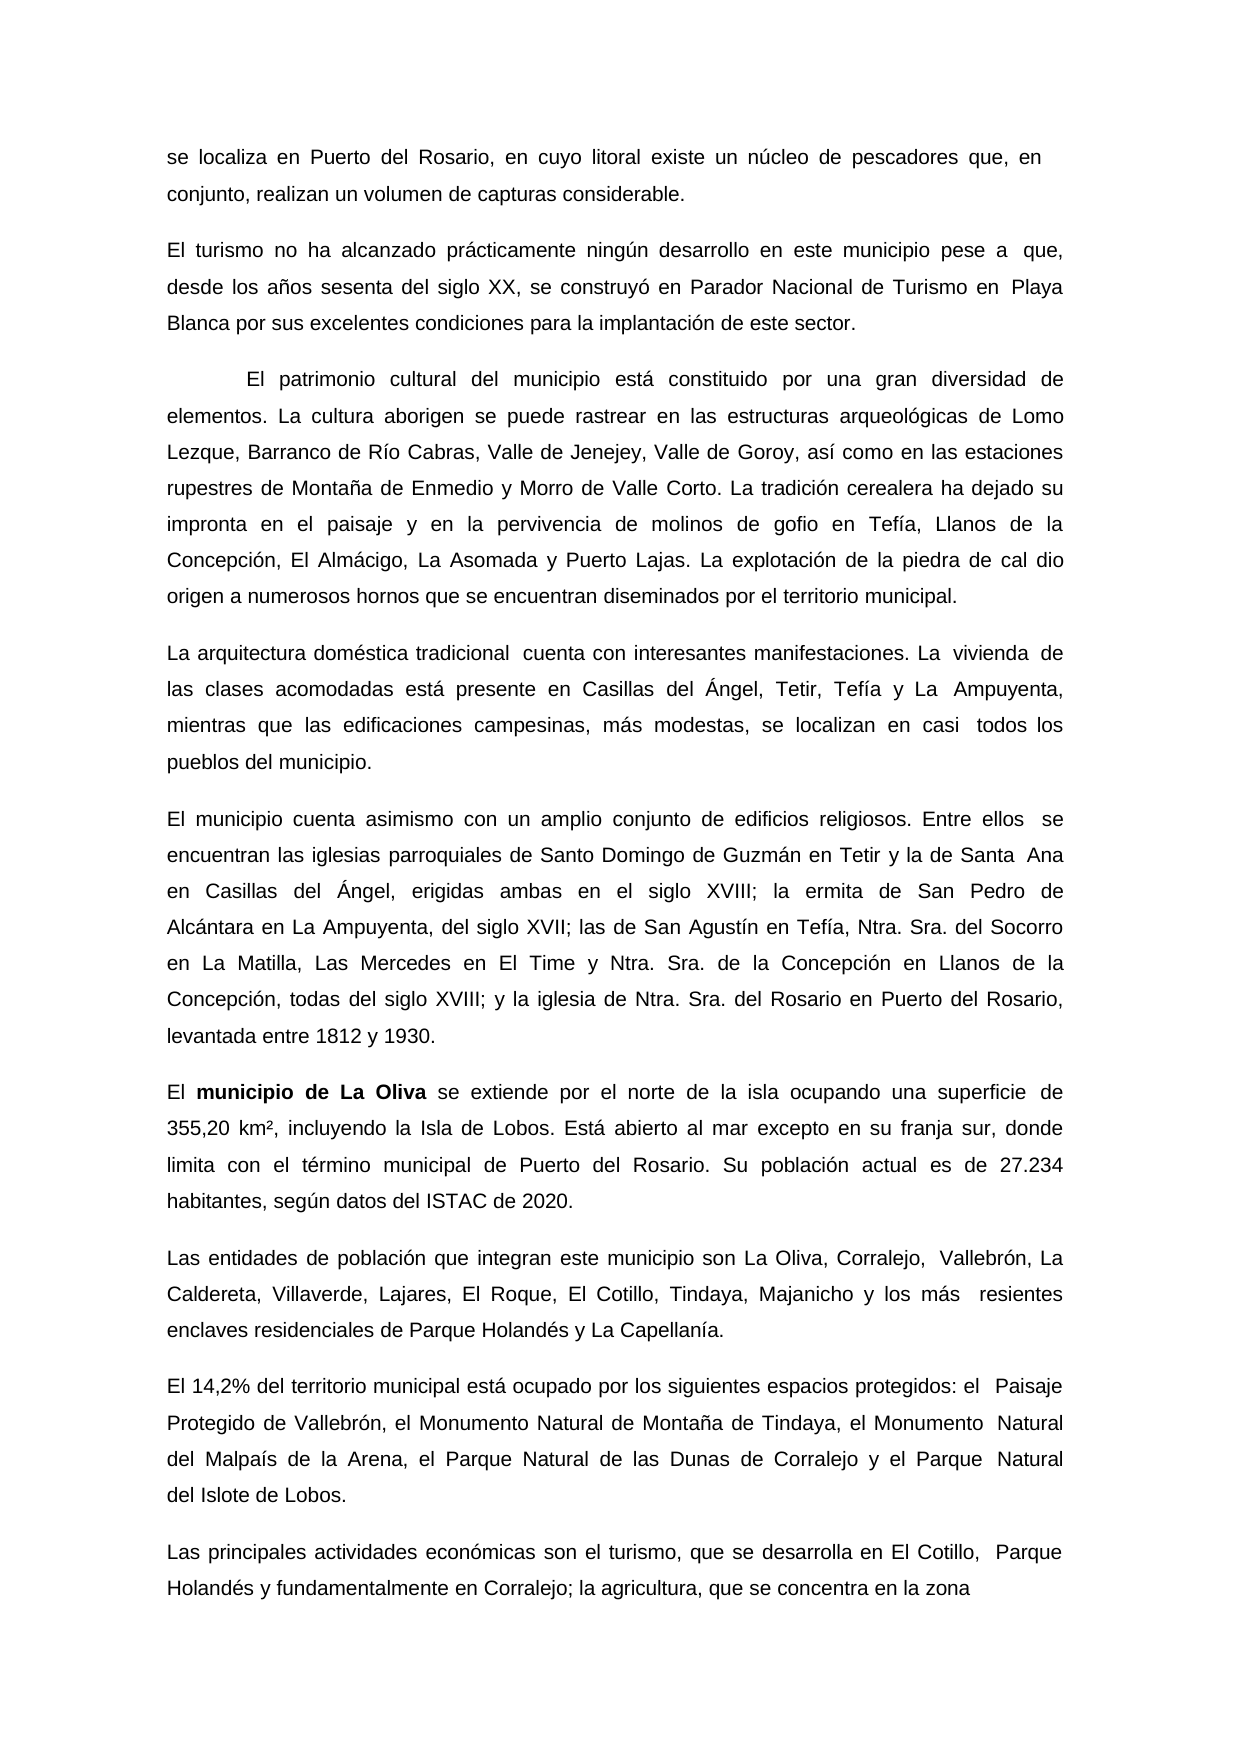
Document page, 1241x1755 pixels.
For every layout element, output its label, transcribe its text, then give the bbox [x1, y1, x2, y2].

text El patrimonio cultural del municipio está constituido por una gran diversidad de elementos. La cultura aborigen se puede rastrear en las estructuras arqueológicas de Lomo Lezque, Barranco de Río Cabras, Valle de Jenejey, Valle de Goroy, así como en las estaciones rupestres de Montaña de Enmedio y Morro de Valle Corto. La tradición cerealera ha dejado su impronta en el paisaje y en la pervivencia de molinos de gofio en Tefía, Llanos de la Concepción, El Almácigo, La Asomada y Puerto Lajas. La explotación de la piedra de cal dio origen a numerosos hornos que se encuentran diseminados por el territorio municipal. [167, 367, 1064, 608]
text El municipio de La Oliva se extiende por el norte de la isla ocupando una superficie de 355,20 km², incluyendo la Isla de Lobos. Está abierto al mar excepto en su franja sur, donde limita con el término municipal de Puerto del Rosario. Su población actual es de 27.234 habitantes, según datos del ISTAC de 2020. [167, 1080, 1064, 1212]
text El turismo no ha alcanzado prácticamente ningún desarrollo en este municipio pese a que, desde los años sesenta del siglo XX, se construyó en Parador Nacional de Turismo en Playa Blanca por sus excelentes condiciones para la implantación de este sector. [167, 238, 1063, 334]
text se localiza en Puerto del Rosario, en cuyo litoral existe un núcleo de pescadores que, en conjunto, realizan un volumen de capturas considerable. [167, 145, 1076, 206]
text El 14,2% del territorio municipal está ocupado por los siguientes espacios protegidos: el Paisaje Protegido de Vallebrón, el Monumento Natural de Montaña de Tindaya, el Monumento Natural del Malpaís de la Arena, el Parque Natural de las Dunas de Corralejo y el Parque Natural del Islote de Lobos. [167, 1374, 1064, 1507]
text La arquitectura doméstica tradicional cuenta con interesantes manifestaciones. La vivienda de las clases acomodadas está presente en Casillas del Ángel, Tetir, Tefía y La Ampuyenta, mientras que las edificaciones campesinas, más modestas, se localizan en casi todos los pueblos del municipio. [167, 641, 1063, 773]
text Las entidades de población que integran este municipio son La Oliva, Corralejo, Vallebrón, La Caldereta, Villaverde, Lajares, El Roque, El Cotillo, Tindaya, Majanicho y los más resientes enclaves residenciales de Parque Holandés y La Capellanía. [167, 1245, 1063, 1342]
text Las principales actividades económicas son el turismo, que se desarrolla en El Cotillo, Parque Holandés y fundamentalmente en Corralejo; la agricultura, que se concentra en la zona [167, 1539, 1063, 1600]
text El municipio cuenta asimismo con un amplio conjunto de edificios religiosos. Entre ellos se encuentran las iglesias parroquiales de Santo Domingo de Guzmán en Tetir y la de Santa Ana en Casillas del Ángel, erigidas ambas en el siglo XVIII; la ermita de San Pedro de Alcántara en La Ampuyenta, del siglo XVII; las de San Agustín en Tefía, Ntra. Sra. del Socorro en La Matilla, Las Mercedes en El Time y Ntra. Sra. de la Concepción en Llanos de la Concepción, todas del siglo XVIII; y la iglesia de Ntra. Sra. del Rosario en Puerto del Rosario, levantada entre 1812 y 1930. [167, 807, 1064, 1047]
